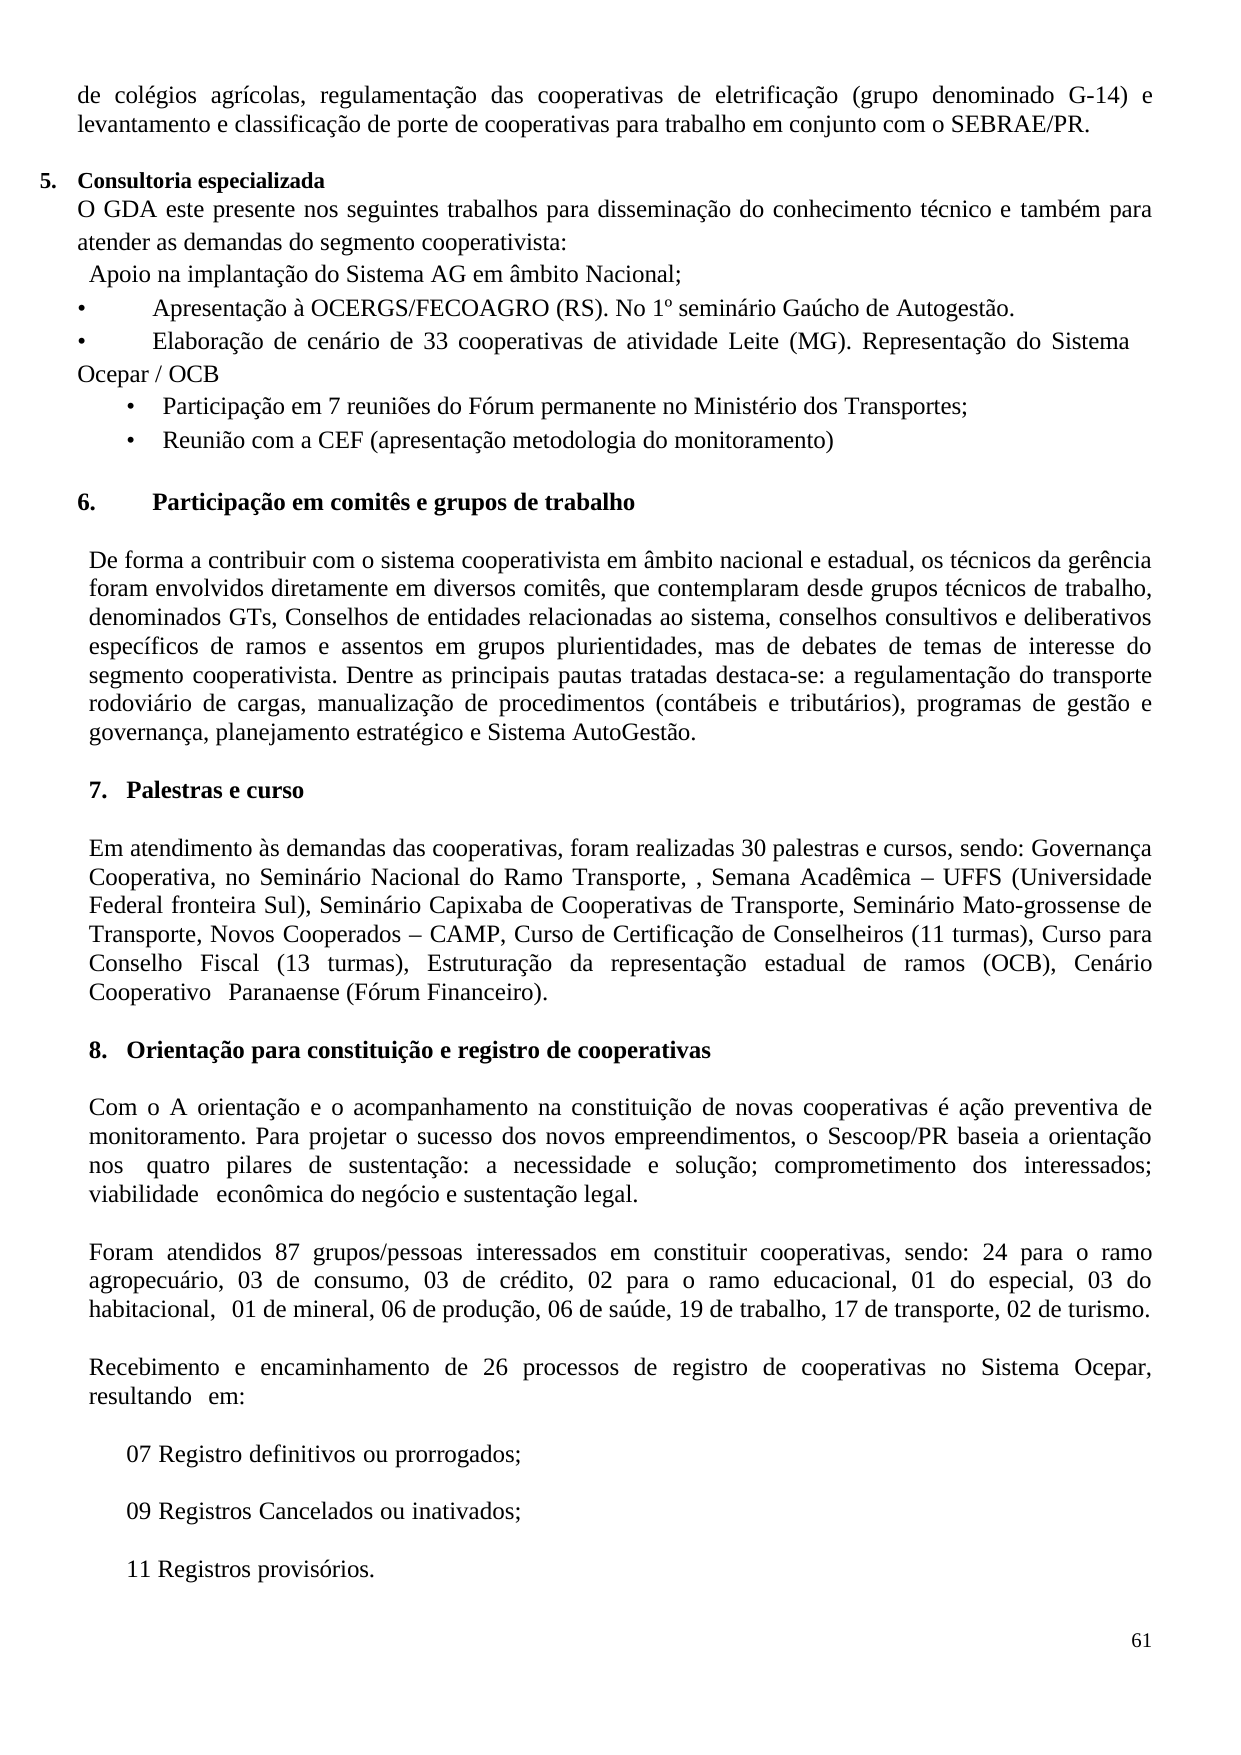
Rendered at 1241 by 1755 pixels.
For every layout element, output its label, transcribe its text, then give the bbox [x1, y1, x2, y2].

list Reunião com a CEF (apresentação metodologia do monitoramento) [126, 425, 1163, 453]
list Consultoria especializada [39, 168, 1163, 194]
text O GDA este presente nos seguintes trabalhos para disseminação do conhecimento técnico e também para atender as demandas do segmento cooperativista: [77, 194, 1152, 256]
text Em atendimento às demandas das cooperativas, foram realizadas 30 palestras e cursos, sendo: Governança Cooperativa, no Seminário Nacional do Ramo Transporte, , Semana Acadêmica – UFFS (Universidade Federal fronteira Sul), Seminário Capixaba de Cooperativas de Transporte, Seminário Mato-grossense de Transporte, Novos Cooperados – CAMP, Curso de Certificação de Conselheiros (11 turmas), Curso para Conselho Fiscal (13 turmas), Estruturação da representação estadual de ramos (OCB), Cenário Cooperativo Paranaense (Fórum Financeiro). [89, 833, 1153, 1006]
text Recebimento e encaminhamento de 26 processos de registro de cooperativas no Sistema Ocepar, resultando em: [89, 1352, 1152, 1409]
text Apoio na implantação do Sistema AG em âmbito Nacional; [89, 260, 1163, 288]
text de colégios agrícolas, regulamentação das cooperativas de eletrificação (grupo denominado G-14) e levantamento e classificação de porte de cooperativas para trabalho em conjunto com o SEBRAE/PR. [77, 80, 1153, 138]
text De forma a contribuir com o sistema cooperativista em âmbito nacional e estadual, os técnicos da gerência foram envolvidos diretamente em diversos comitês, que contemplaram desde grupos técnicos de trabalho, denominados GTs, Conselhos de entidades relacionadas ao sistema, conselhos consultivos e deliberativos específicos de ramos e assentos em grupos plurientidades, mas de debates de temas de interesse do segmento cooperativista. Dentre as principais pautas tratadas destaca-se: a regulamentação do transporte rodoviário de cargas, manualização de procedimentos (contábeis e tributários), programas de gestão e governança, planejamento estratégico e Sistema AutoGestão. [89, 545, 1152, 746]
text 07 Registro definitivos ou prorrogados; 09 Registros Cancelados ou inativados; 11 Registros provisórios. [126, 1439, 521, 1582]
text Foram atendidos 87 grupos/pessoas interessados em constituir cooperativas, sendo: 24 para o ramo agropecuário, 03 de consumo, 03 de crédito, 02 para o ramo educacional, 01 do especial, 03 do habitacional, 01 de mineral, 06 de produção, 06 de saúde, 19 de trabalho, 17 de transporte, 02 de turismo. [89, 1237, 1152, 1323]
list Participação em 7 reuniões do Fórum permanente no Ministério dos Transportes; [126, 392, 1163, 420]
list Orientação para constituição e registro de cooperativas [89, 1035, 1163, 1064]
list Participação em comitês e grupos de trabalho [77, 487, 1163, 516]
text Com o A orientação e o acompanhamento na constituição de novas cooperativas é ação preventiva de monitoramento. Para projetar o sucesso dos novos empreendimentos, o Sescoop/PR baseia a orientação nos quatro pilares de sustentação: a necessidade e solução; comprometimento dos interessados; viabilidade econômica do negócio e sustentação legal. [89, 1092, 1152, 1207]
list Elaboração de cenário de 33 cooperativas de atividade Leite (MG). Representação do Sistema Ocepar / OCB [77, 326, 1152, 387]
list Apresentação à OCERGS/FECOAGRO (RS). No 1º seminário Gaúcho de Autogestão. [77, 293, 1163, 321]
list Palestras e curso [89, 776, 1163, 804]
